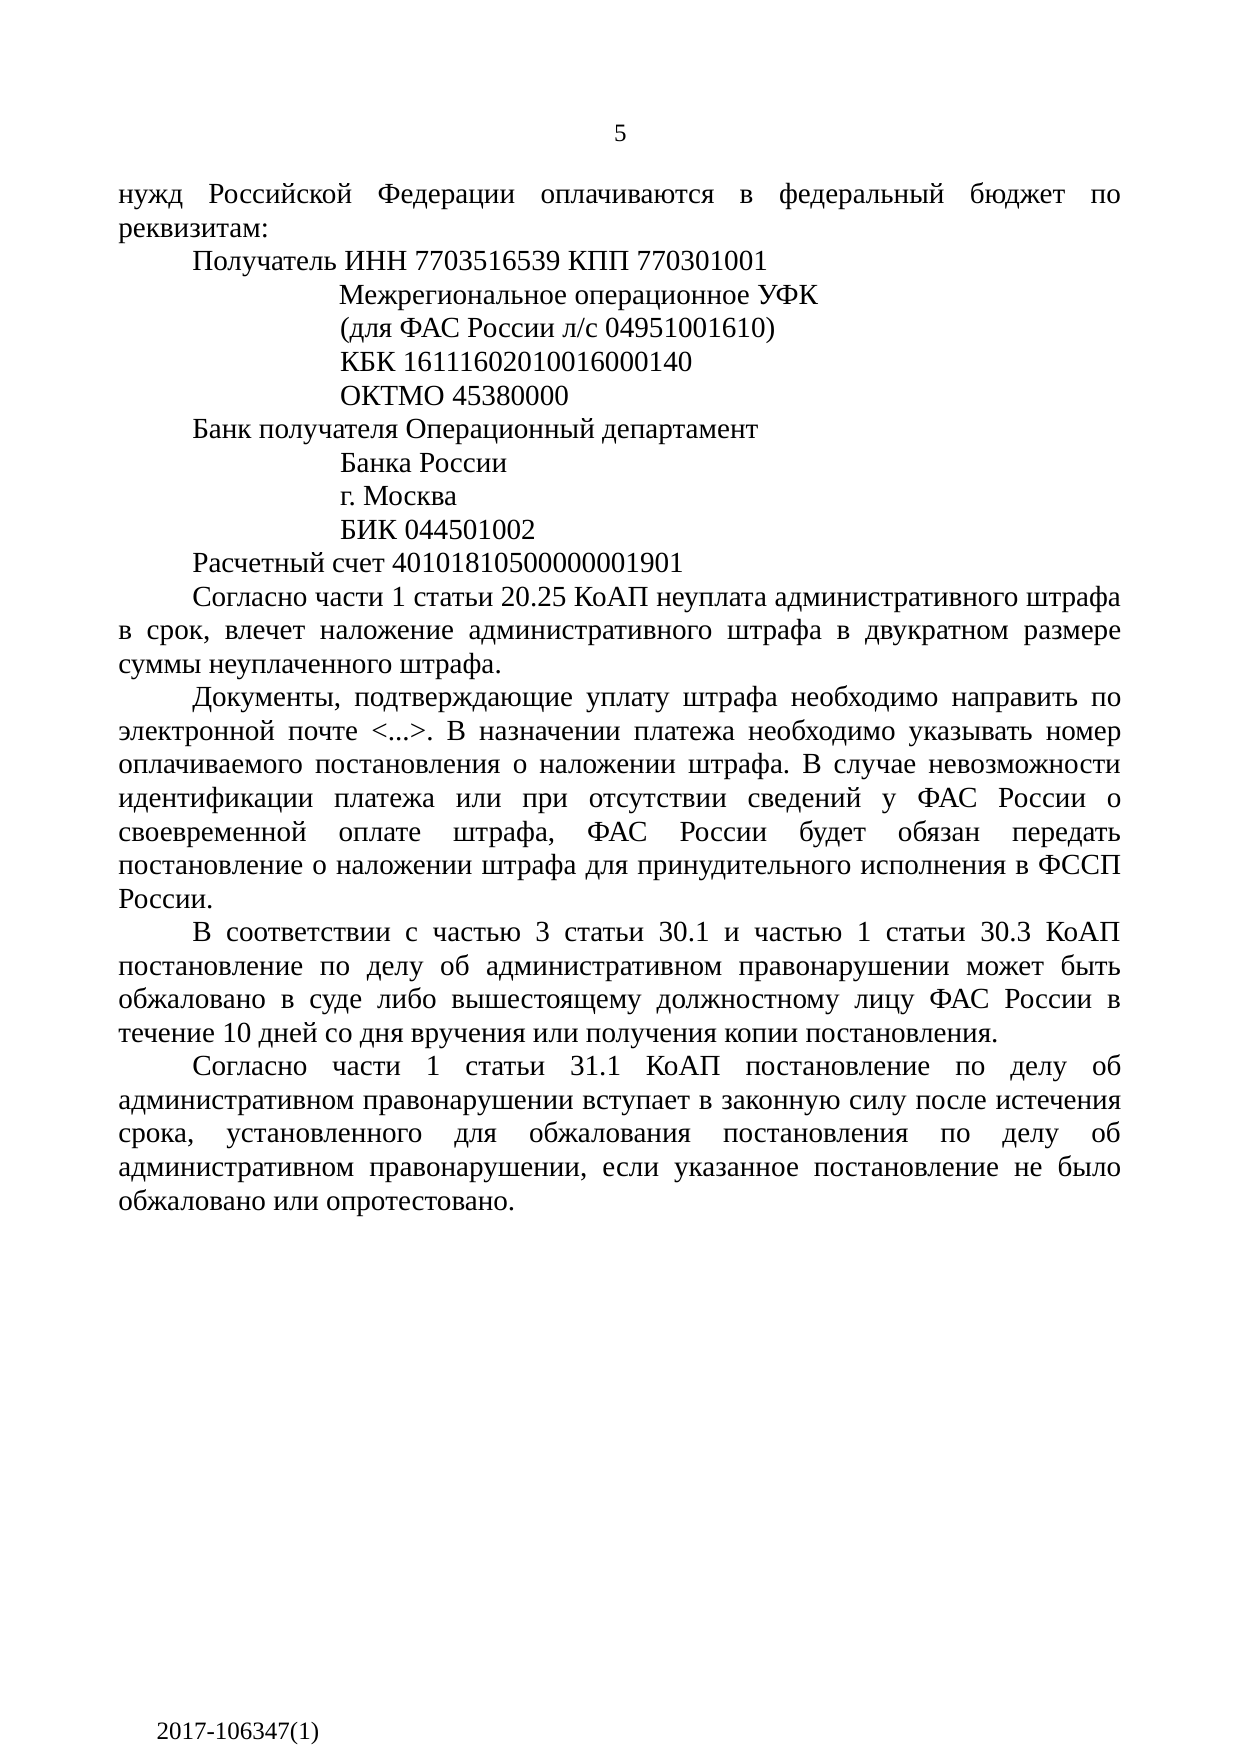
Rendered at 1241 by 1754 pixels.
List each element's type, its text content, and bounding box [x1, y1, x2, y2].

text БИК 044501002 [118, 512, 1122, 545]
text Межрегиональное операционное УФК [118, 277, 1122, 311]
text Документы, подтверждающие уплату штрафа необходимо направить по электронной почте <...>. В назначении платежа необходимо указывать номер оплачиваемого постановления о наложении штрафа. В случае невозможности идентификации платежа или при отсутствии сведений у ФАС России о своевременной оплате штрафа, ФАС России будет обязан передать постановление о наложении штрафа для принудительного исполнения в ФССП России. [118, 679, 1122, 914]
text (для ФАС России л/с 04951001610) [118, 311, 1122, 344]
text В соответствии с частью 3 статьи 30.1 и частью 1 статьи 30.3 КоАП постановление по делу об административном правонарушении может быть обжаловано в суде либо вышестоящему должностному лицу ФАС России в течение 10 дней со дня вручения или получения копии постановления. [118, 914, 1122, 1048]
text Согласно части 1 статьи 20.25 КоАП неуплата административного штрафа в срок, влечет наложение административного штрафа в двукратном размере суммы неуплаченного штрафа. [118, 579, 1122, 679]
text КБК 16111602010016000140 [118, 344, 1122, 378]
text Банк получателя Операционный департамент [118, 411, 1122, 445]
text нужд Российской Федерации оплачиваются в федеральный бюджет по реквизитам: [118, 176, 1122, 243]
text Банка России [118, 445, 1122, 478]
text Получатель ИНН 7703516539 КПП 770301001 [118, 243, 1122, 277]
text ОКТМО 45380000 [118, 378, 1122, 411]
text г. Москва [118, 478, 1122, 512]
text Расчетный счет 40101810500000001901 [118, 545, 1122, 579]
text Согласно части 1 статьи 31.1 КоАП постановление по делу об административном правонарушении вступает в законную силу после истечения срока, установленного для обжалования постановления по делу об административном правонарушении, если указанное постановление не было обжаловано или опротестовано. [118, 1048, 1122, 1216]
